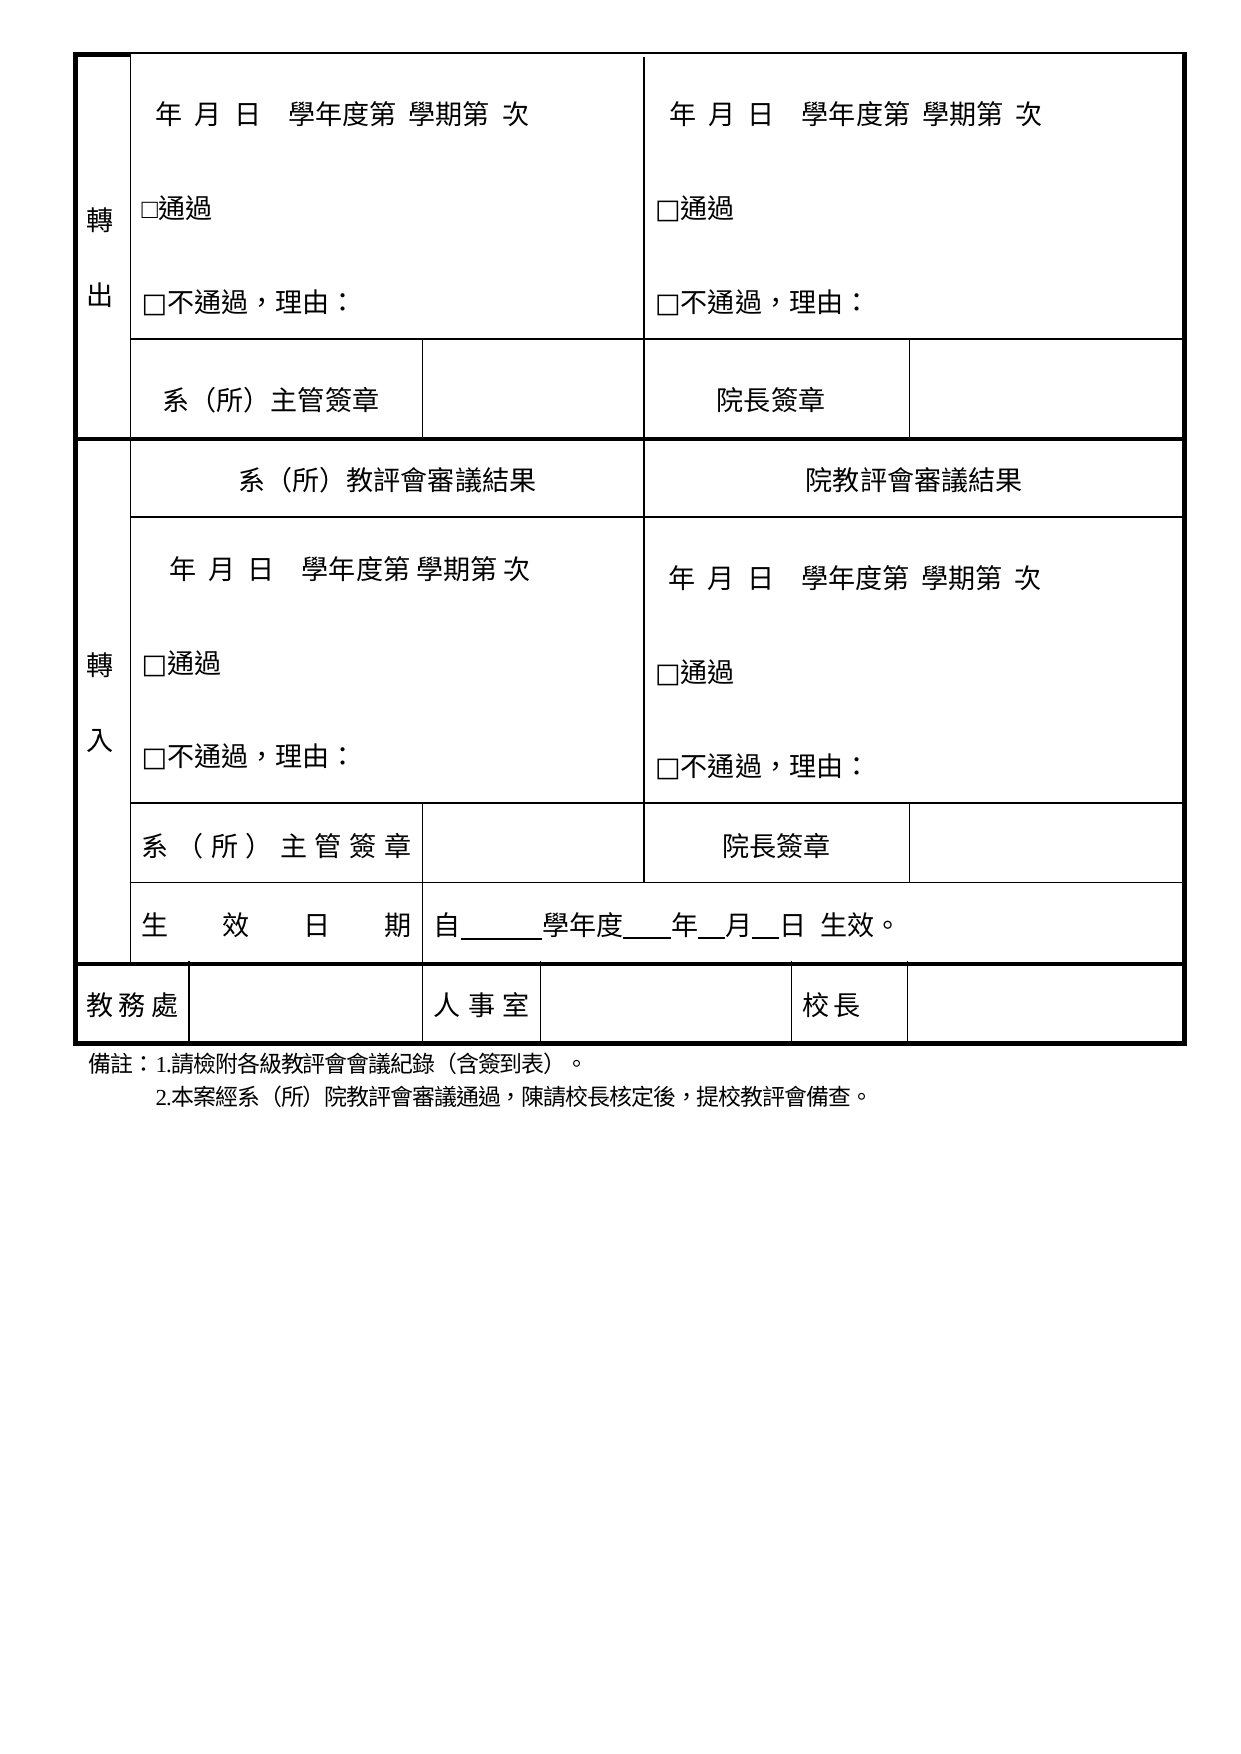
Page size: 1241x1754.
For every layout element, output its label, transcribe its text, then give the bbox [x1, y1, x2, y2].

table_cell [190, 966, 422, 1041]
table_cell [908, 966, 1182, 1041]
text 2.本案經系（所）院教評會審議通過，陳請校長核定後，提校教評會備查。 [89, 1079, 1152, 1112]
table_cell 年 月 日 學年度第 學期第 次 □通過 □不通過，理由： [645, 518, 1182, 802]
table_cell 系（所）主管簽章 [131, 340, 422, 436]
table_cell 轉出 [78, 57, 130, 436]
table_cell 自 學年度 年 月 日 生效。 [423, 883, 1182, 961]
table_cell [423, 804, 643, 882]
table_cell 校長 [792, 966, 907, 1041]
table_cell [541, 966, 791, 1041]
table_cell [910, 804, 1182, 882]
text 備註：1.請檢附各級教評會會議紀錄（含簽到表）。 [89, 1046, 1152, 1079]
table_cell 系（所）教評會審議結果 [131, 441, 643, 516]
table_cell 年 月 日 學年度第 學期第 次 □通過 □不通過，理由： [644, 54, 1182, 338]
table_cell 教務處 [78, 966, 188, 1041]
table_cell 院教評會審議結果 [645, 441, 1182, 516]
table_cell [910, 340, 1182, 436]
table_cell 院長簽章 [645, 340, 909, 436]
table_cell 年 月 日 學年度第 學期第 次 □通過 □不通過，理由： [131, 518, 643, 802]
table_cell 轉入 [78, 441, 130, 961]
table_cell 院長簽章 [645, 804, 909, 882]
table_cell 生效日期 [131, 883, 422, 961]
table_cell 年 月 日 學年度第 學期第 次 □通過 □不通過，理由： [131, 54, 644, 338]
table_cell [423, 340, 643, 436]
table_cell 系（所）主管簽章 [131, 804, 422, 882]
table_cell 人事室 [423, 966, 540, 1041]
